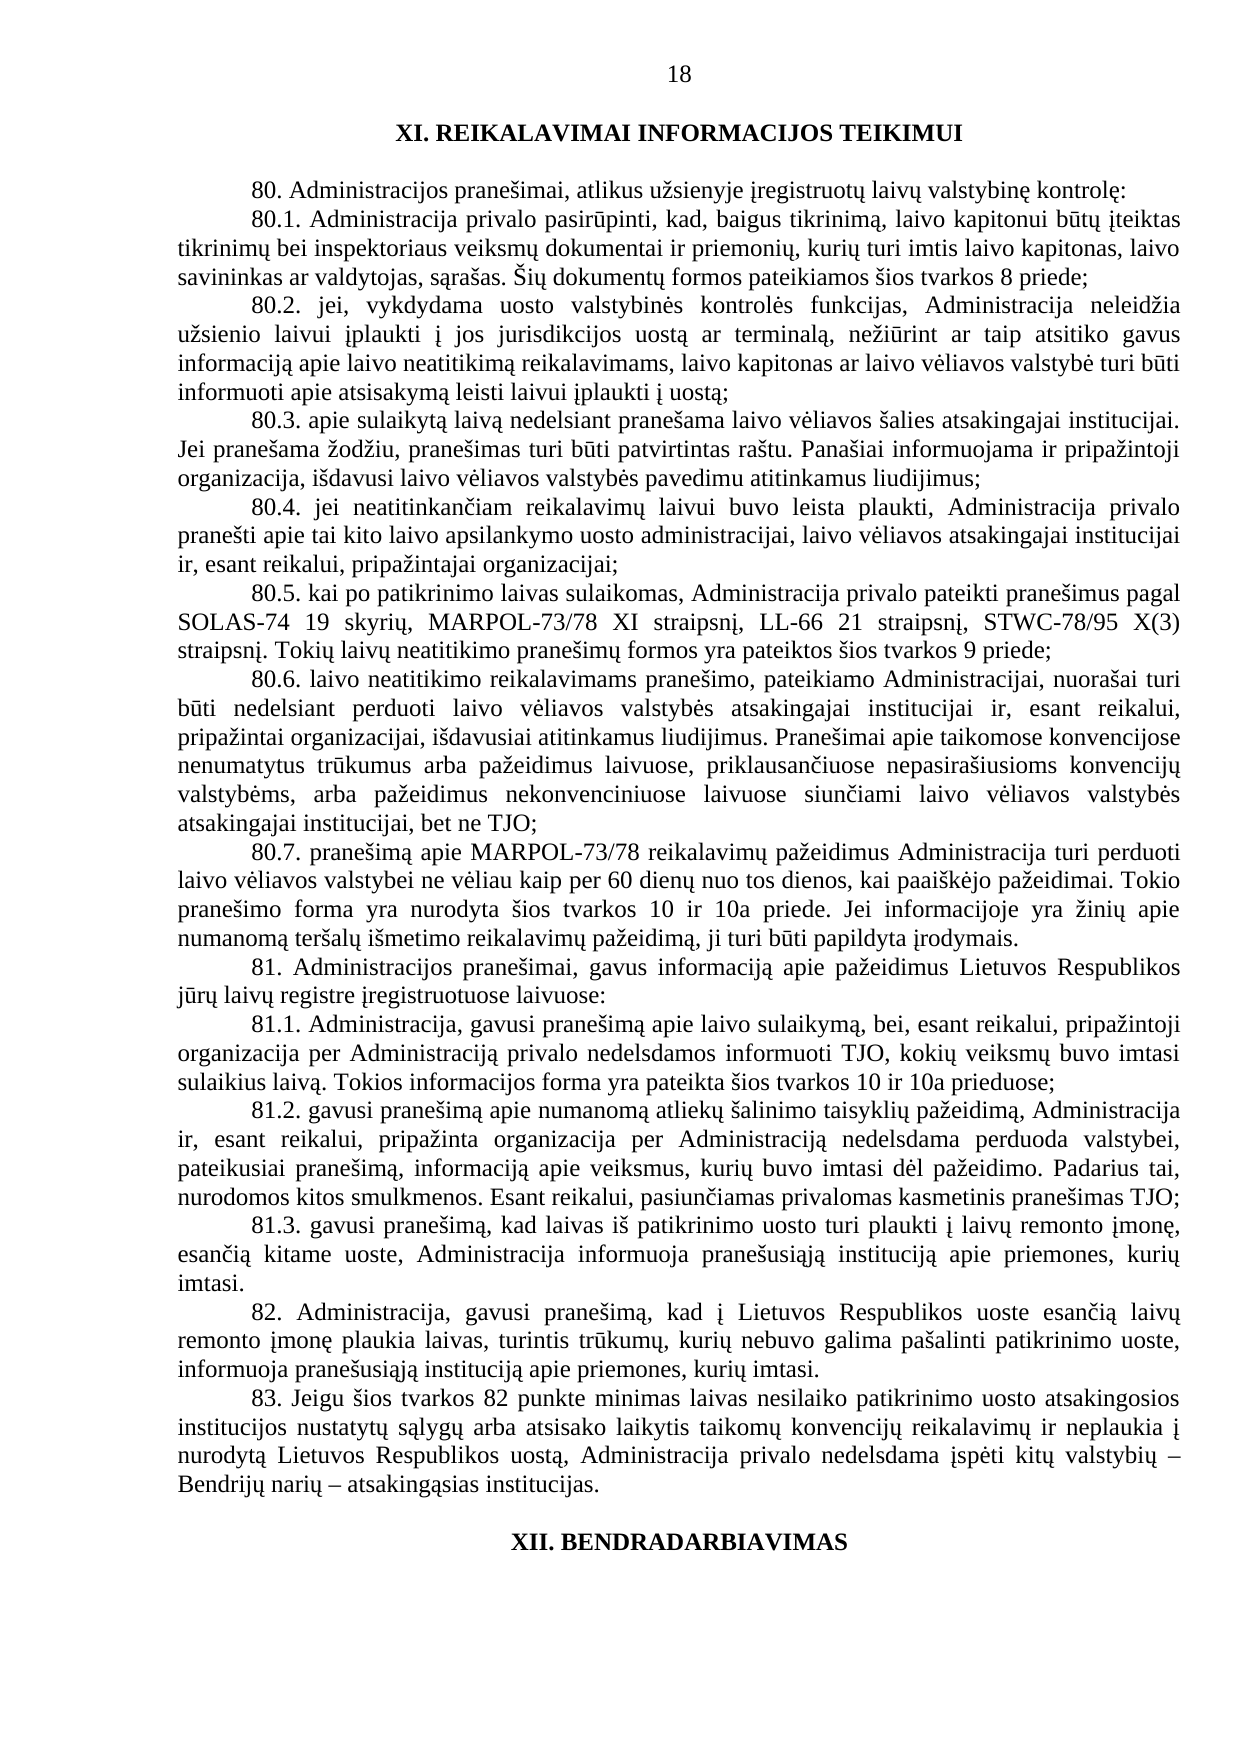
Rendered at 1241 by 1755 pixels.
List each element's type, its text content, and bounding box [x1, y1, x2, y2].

text 80. Administracijos pranešimai, atlikus užsienyje įregistruotų laivų valstybinę kontrolę: [177, 176, 1181, 204]
text 80.1. Administracija privalo pasirūpinti, kad, baigus tikrinimą, laivo kapitonui būtų įteiktas tikrinimų bei inspektoriaus veiksmų dokumentai ir priemonių, kurių turi imtis laivo kapitonas, laivo savininkas ar valdytojas, sąrašas. Šių dokumentų formos pateikiamos šios tvarkos 8 priede; [177, 204, 1181, 291]
text 83. Jeigu šios tvarkos 82 punkte minimas laivas nesilaiko patikrinimo uosto atsakingosios institucijos nustatytų sąlygų arba atsisako laikytis taikomų konvencijų reikalavimų ir neplaukia į nurodytą Lietuvos Respublikos uostą, Administracija privalo nedelsdama įspėti kitų valstybių – Bendrijų narių – atsakingąsias institucijas. [177, 1383, 1181, 1498]
text 81.2. gavusi pranešimą apie numanomą atliekų šalinimo taisyklių pažeidimą, Administracija ir, esant reikalui, pripažinta organizacija per Administraciją nedelsdama perduoda valstybei, pateikusiai pranešimą, informaciją apie veiksmus, kurių buvo imtasi dėl pažeidimo. Padarius tai, nurodomos kitos smulkmenos. Esant reikalui, pasiunčiamas privalomas kasmetinis pranešimas TJO; [177, 1096, 1181, 1211]
text 80.5. kai po patikrinimo laivas sulaikomas, Administracija privalo pateikti pranešimus pagal SOLAS-74 19 skyrių, MARPOL-73/78 XI straipsnį, LL-66 21 straipsnį, STWC-78/95 X(3) straipsnį. Tokių laivų neatitikimo pranešimų formos yra pateiktos šios tvarkos 9 priede; [177, 578, 1181, 664]
text 82. Administracija, gavusi pranešimą, kad į Lietuvos Respublikos uoste esančią laivų remonto įmonę plaukia laivas, turintis trūkumų, kurių nebuvo galima pašalinti patikrinimo uoste, informuoja pranešusiąją instituciją apie priemones, kurių imtasi. [177, 1297, 1181, 1383]
text 80.6. laivo neatitikimo reikalavimams pranešimo, pateikiamo Administracijai, nuorašai turi būti nedelsiant perduoti laivo vėliavos valstybės atsakingajai institucijai ir, esant reikalui, pripažintai organizacijai, išdavusiai atitinkamus liudijimus. Pranešimai apie taikomose konvencijose nenumatytus trūkumus arba pažeidimus laivuose, priklausančiuose nepasirašiusioms konvencijų valstybėms, arba pažeidimus nekonvenciniuose laivuose siunčiami laivo vėliavos valstybės atsakingajai institucijai, bet ne TJO; [177, 664, 1181, 837]
text 80.3. apie sulaikytą laivą nedelsiant pranešama laivo vėliavos šalies atsakingajai institucijai. Jei pranešama žodžiu, pranešimas turi būti patvirtintas raštu. Panašiai informuojama ir pripažintoji organizacija, išdavusi laivo vėliavos valstybės pavedimu atitinkamus liudijimus; [177, 406, 1181, 492]
text XII. BENDRADARBIAVIMAS [177, 1527, 1181, 1556]
text 80.2. jei, vykdydama uosto valstybinės kontrolės funkcijas, Administracija neleidžia užsienio laivui įplaukti į jos jurisdikcijos uostą ar terminalą, nežiūrint ar taip atsitiko gavus informaciją apie laivo neatitikimą reikalavimams, laivo kapitonas ar laivo vėliavos valstybė turi būti informuoti apie atsisakymą leisti laivui įplaukti į uostą; [177, 291, 1181, 406]
text 80.7. pranešimą apie MARPOL-73/78 reikalavimų pažeidimus Administracija turi perduoti laivo vėliavos valstybei ne vėliau kaip per 60 dienų nuo tos dienos, kai paaiškėjo pažeidimai. Tokio pranešimo forma yra nurodyta šios tvarkos 10 ir 10a priede. Jei informacijoje yra žinių apie numanomą teršalų išmetimo reikalavimų pažeidimą, ji turi būti papildyta įrodymais. [177, 837, 1181, 952]
text 81.3. gavusi pranešimą, kad laivas iš patikrinimo uosto turi plaukti į laivų remonto įmonę, esančią kitame uoste, Administracija informuoja pranešusiąją instituciją apie priemones, kurių imtasi. [177, 1211, 1181, 1297]
text 81.1. Administracija, gavusi pranešimą apie laivo sulaikymą, bei, esant reikalui, pripažintoji organizacija per Administraciją privalo nedelsdamos informuoti TJO, kokių veiksmų buvo imtasi sulaikius laivą. Tokios informacijos forma yra pateikta šios tvarkos 10 ir 10a prieduose; [177, 1009, 1181, 1096]
text XI. REIKALAVIMAI INFORMACIJOS TEIKIMUI [177, 118, 1181, 147]
text 81. Administracijos pranešimai, gavus informaciją apie pažeidimus Lietuvos Respublikos jūrų laivų registre įregistruotuose laivuose: [177, 952, 1181, 1009]
text 80.4. jei neatitinkančiam reikalavimų laivui buvo leista plaukti, Administracija privalo pranešti apie tai kito laivo apsilankymo uosto administracijai, laivo vėliavos atsakingajai institucijai ir, esant reikalui, pripažintajai organizacijai; [177, 492, 1181, 578]
